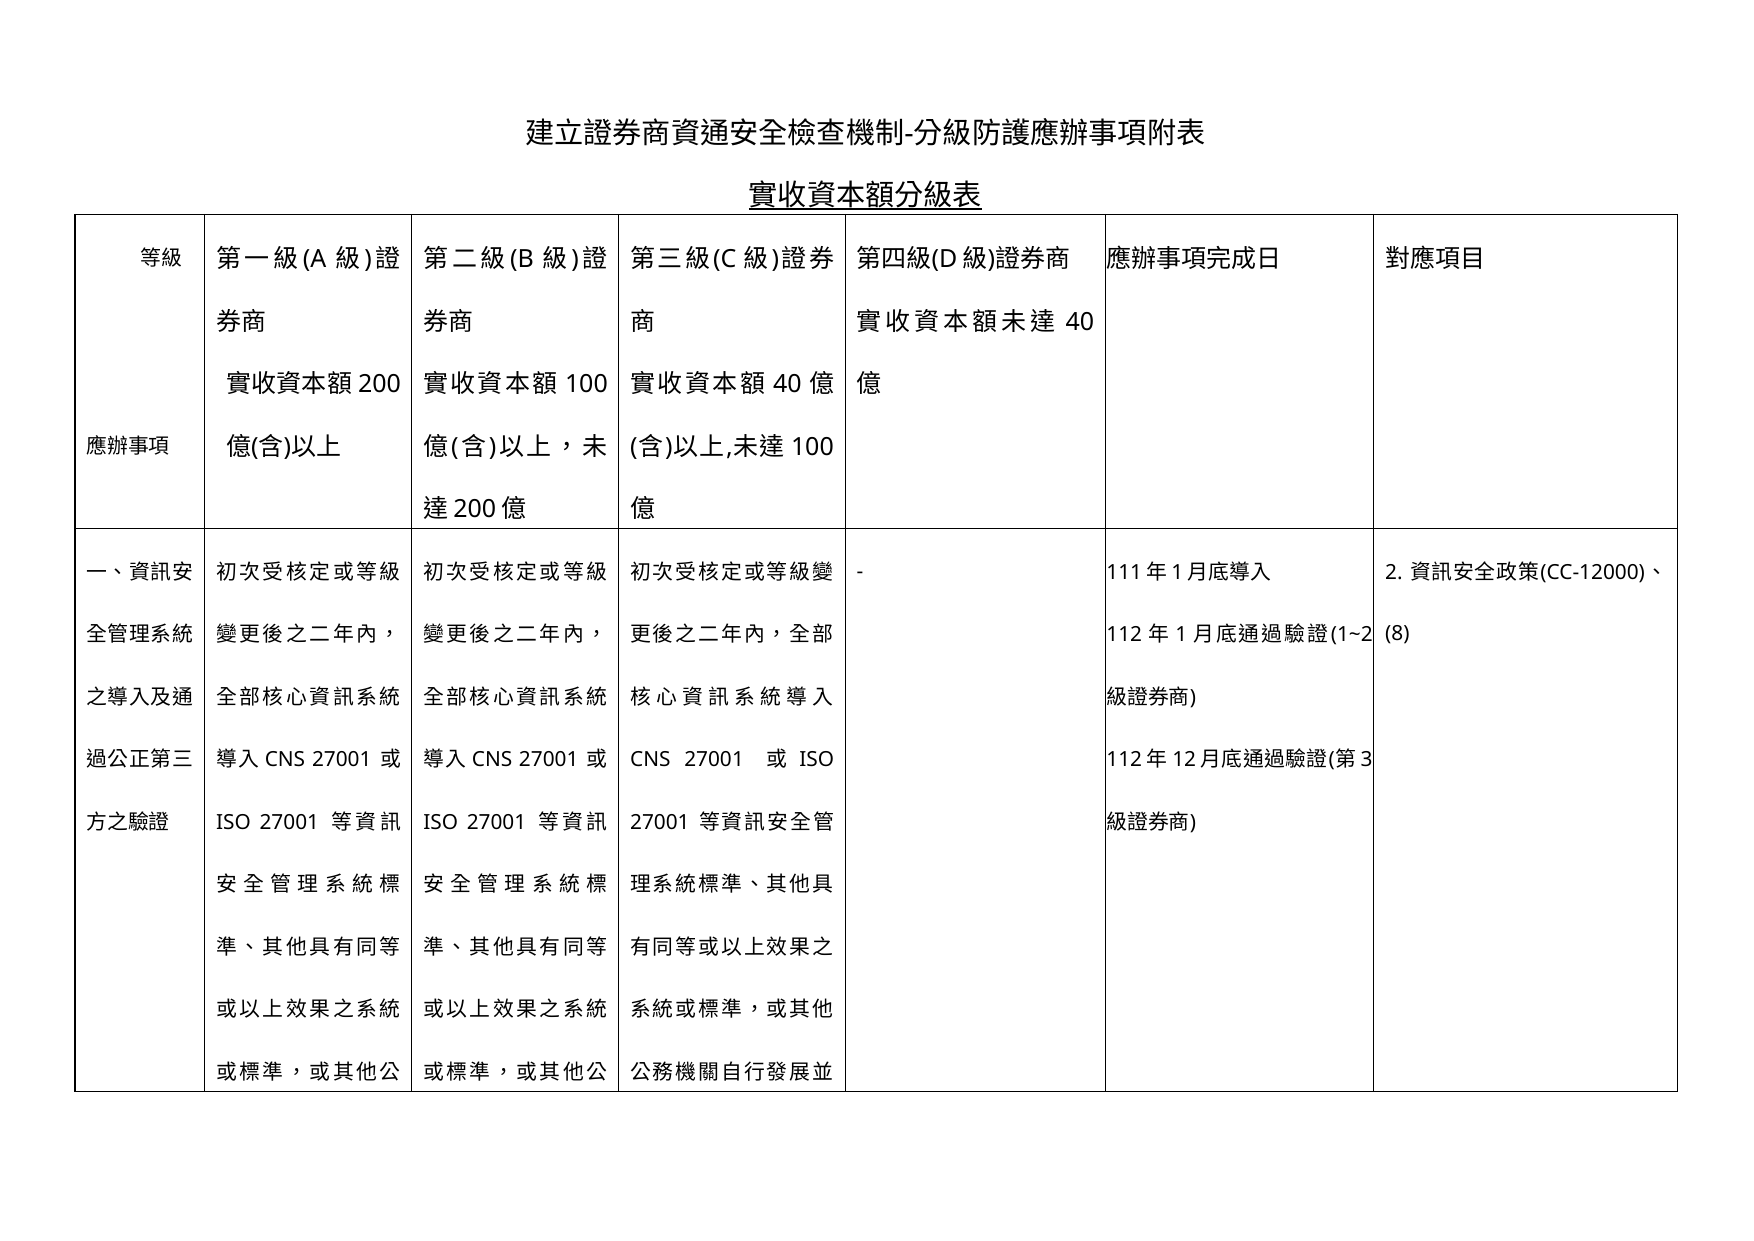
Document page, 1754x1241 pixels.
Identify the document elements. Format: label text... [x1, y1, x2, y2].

table_header 等級 應辦事項 [76, 215, 204, 527]
table_header 應辦事項完成日 [1106, 215, 1373, 527]
text 實收資本額分級表 [75, 151, 1655, 214]
text 建立證券商資通安全檢查機制-分級防護應辦事項附表 [75, 89, 1655, 151]
table_cell 2. 資訊安全政策(CC-12000)、(8) [1374, 529, 1677, 1091]
table_cell 一、資訊安全管理系統之導入及通過公正第三方之驗證 [76, 529, 204, 1091]
table_cell 初次受核定或等級變更後之二年內，全部核心資訊系統導入CNS 27001 或ISO 27001 等資訊安全管理系統標準、其他具有同等或以上效果之系統或標準，或其他公務機關自行發展並 [619, 529, 845, 1091]
table_header 第二級(B級)證券商 實收資本額100億(含)以上，未達200億 [412, 215, 618, 527]
table_header 對應項目 [1374, 215, 1677, 527]
table_cell 初次受核定或等級變更後之二年內，全部核心資訊系統導入CNS 27001 或ISO 27001 等資訊安全管理系統標準、其他具有同等或以上效果之系統或標準，或其他公 [412, 529, 618, 1091]
table_header 第三級(C級)證券商 實收資本額40億(含)以上,未達100億 [619, 215, 845, 527]
table_cell - [846, 529, 1105, 1091]
table_cell 初次受核定或等級變更後之二年內，全部核心資訊系統導入CNS 27001 或ISO 27001 等資訊安全管理系統標準、其他具有同等或以上效果之系統或標準，或其他公 [205, 529, 411, 1091]
table_cell 111年1月底導入 112年1月底通過驗證(1~2級證券商) 112年12月底通過驗證(第3級證券商) [1106, 529, 1373, 1091]
table_header 第一級(A級)證券商 實收資本額200億(含)以上 [205, 215, 411, 527]
table_header 第四級(D級)證券商 實收資本額未達40億 [846, 215, 1105, 527]
